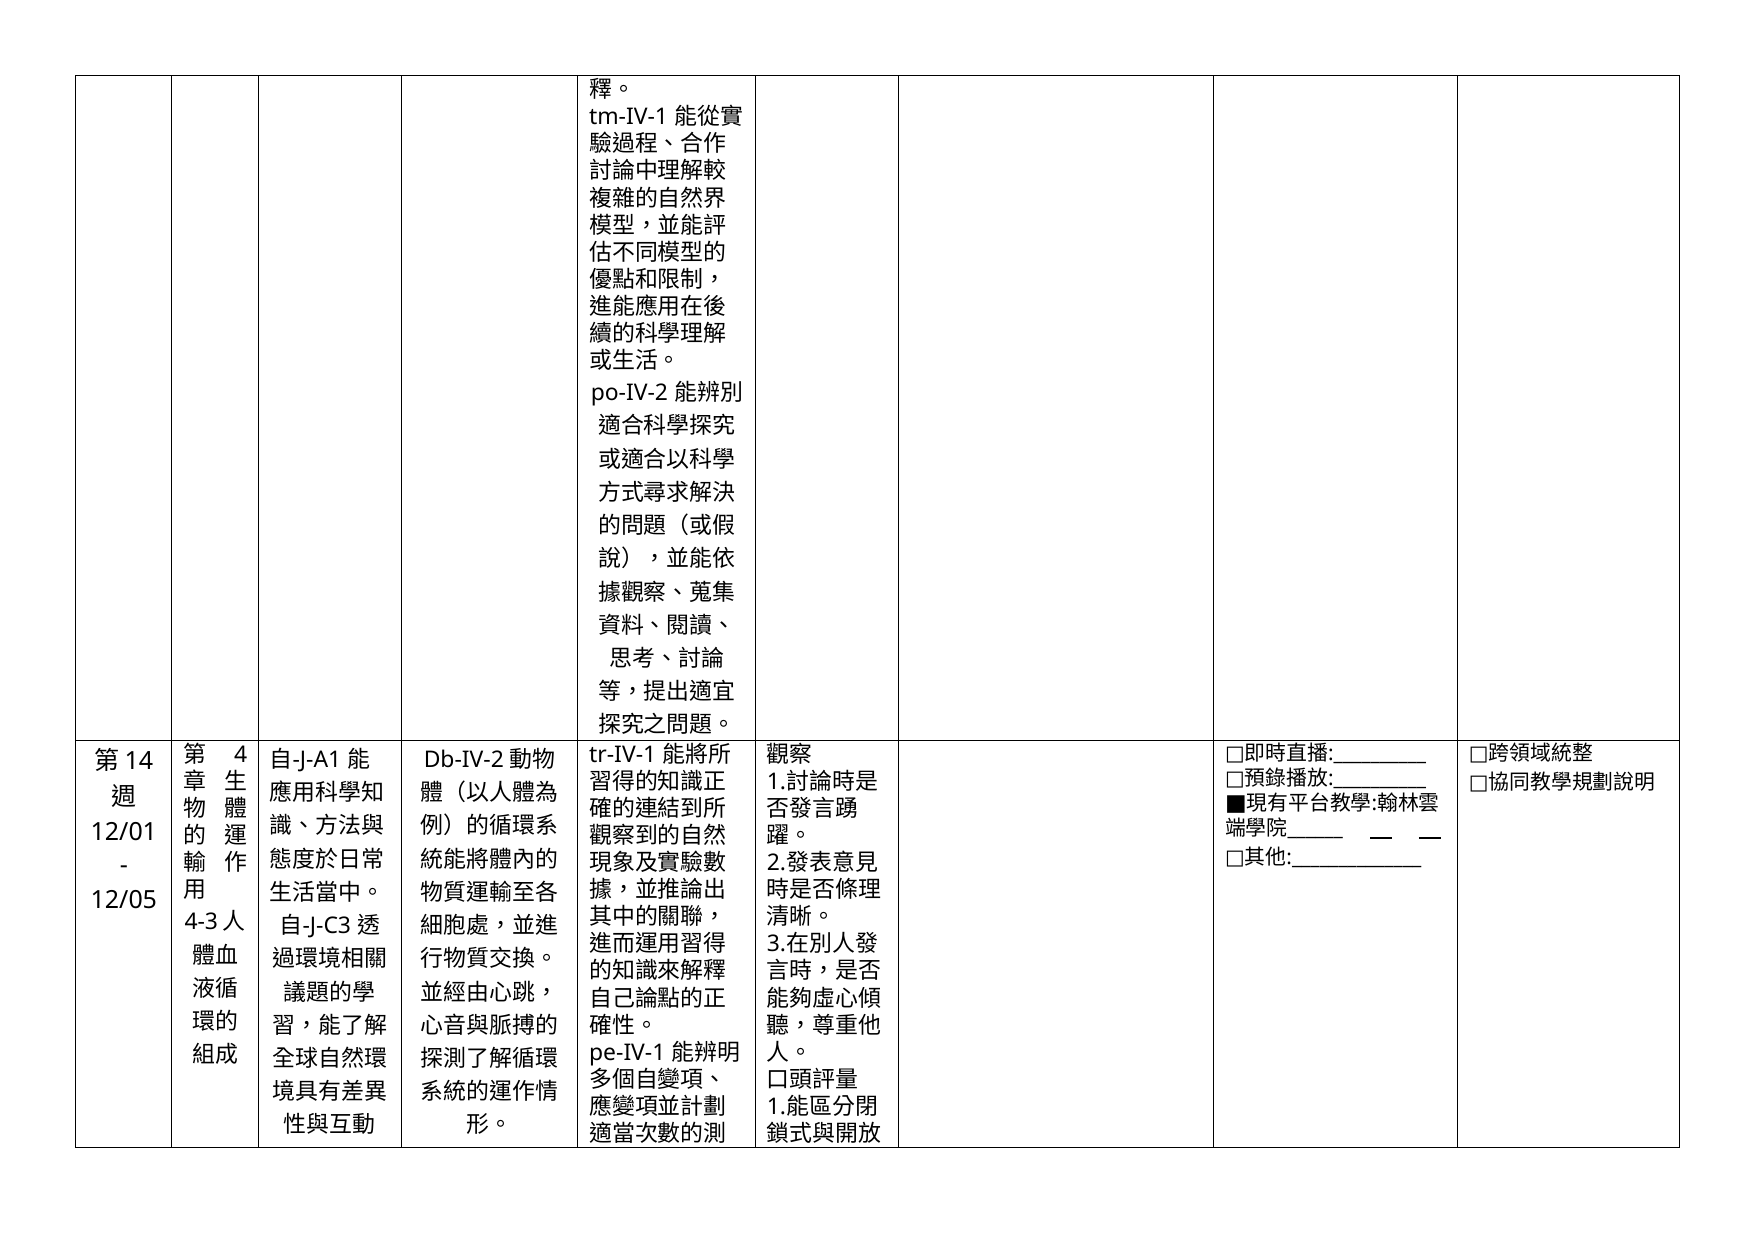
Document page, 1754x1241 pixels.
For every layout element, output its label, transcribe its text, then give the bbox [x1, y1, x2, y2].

table_cell [259, 76, 401, 739]
table_cell 釋。 tm-IV-1 能從實驗過程、合作討論中理解較複雜的自然界模型，並能評估不同模型的優點和限制，進能應用在後續的科學理解或生活。 po-IV-2 能辨別適合科學探究或適合以科學方式尋求解決的問題（或假說），並能依據觀察、蒐集資料、閱讀、思考、討論等，提出適宜探究之問題。 [578, 76, 755, 739]
table_cell 第14週 12/01-12/05 [76, 741, 171, 1147]
table_cell [899, 741, 1213, 1147]
table_cell [402, 76, 577, 739]
table_cell [1214, 76, 1457, 739]
table_cell [756, 76, 898, 739]
table_cell [1458, 76, 1679, 739]
table_cell tr-IV-1 能將所習得的知識正確的連結到所觀察到的自然現象及實驗數據，並推論出其中的關聯，進而運用習得的知識來解釋自己論點的正確性。 pe-IV-1 能辨明多個自變項、應變項並計劃適當次數的測 [578, 741, 755, 1147]
table_cell 自-J-A1 能應用科學知識、方法與態度於日常生活當中。 自-J-C3 透過環境相關議題的學習，能了解全球自然環境具有差異性與互動 [259, 741, 401, 1147]
table_cell 第4章生物體的運輸作用 4-3人體血液循環的組成 [172, 741, 258, 1147]
table_cell [172, 76, 258, 739]
table_cell Db-IV-2 動物體（以人體為例）的循環系統能將體內的物質運輸至各細胞處，並進行物質交換。並經由心跳，心音與脈搏的探測了解循環系統的運作情形。 [402, 741, 577, 1147]
table_cell [899, 76, 1213, 739]
table_cell [76, 76, 171, 739]
table_cell 觀察 1.討論時是否發言踴躍。 2.發表意見時是否條理清晰。 3.在別人發言時，是否能夠虛心傾聽，尊重他人。 口頭評量 1.能區分閉鎖式與開放 [756, 741, 898, 1147]
table_cell □跨領域統整 □協同教學規劃說明 [1458, 741, 1679, 1147]
table_cell □即時直播:__________ □預錄播放:__________ ■現有平台教學:翰林雲端學院______ □其他:______________ [1214, 741, 1457, 1147]
